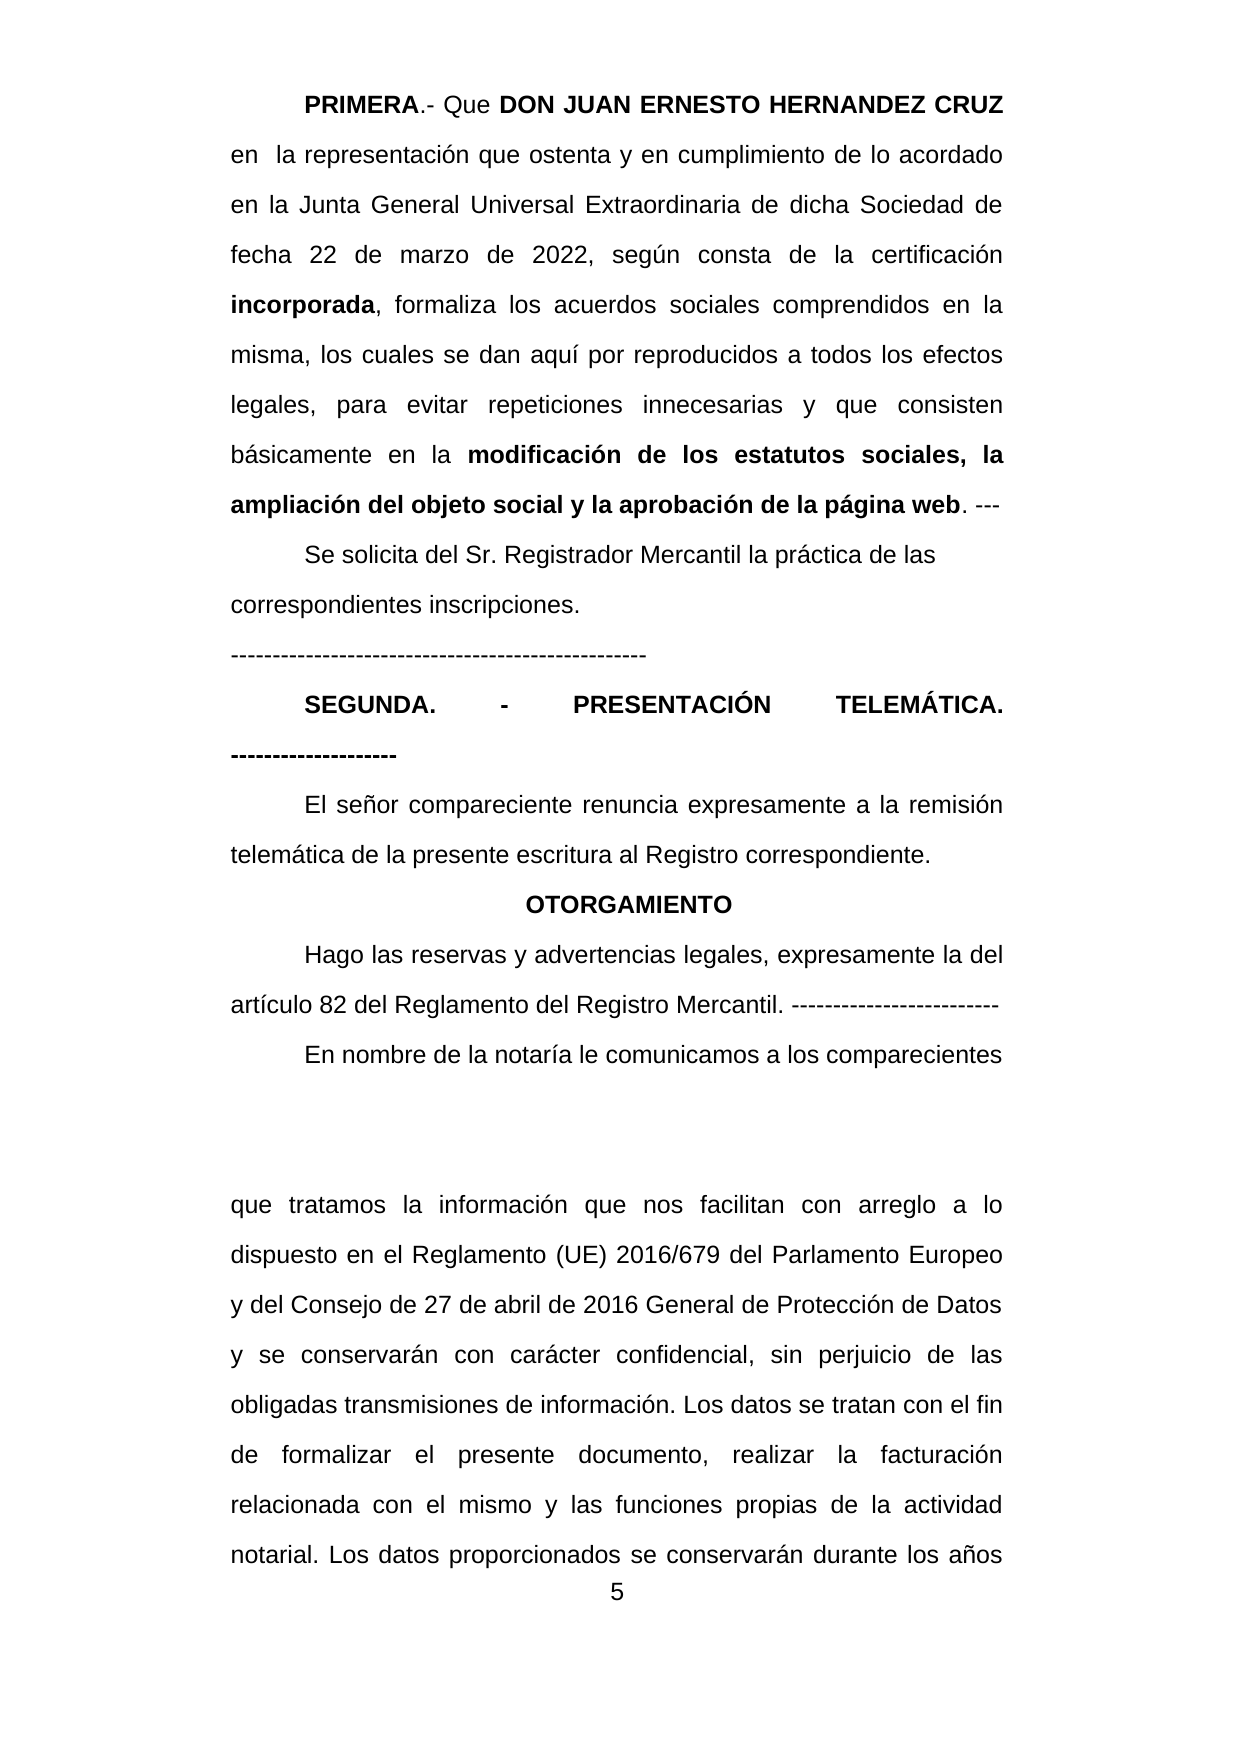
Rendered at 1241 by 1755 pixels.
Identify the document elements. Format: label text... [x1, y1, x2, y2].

text El señor compareciente renuncia expresamente a la remisión telemática de la presente escritura al Registro correspondiente. [230, 774, 1004, 874]
text OTORGAMIENTO [452, 874, 1004, 924]
text Se solicita del Sr. Registrador Mercantil la práctica de las correspondientes inscripciones. -------------------------------------------------- [230, 524, 1004, 674]
text En nombre de la notaría le comunicamos a los comparecientes [230, 1024, 1004, 1074]
text SEGUNDA. - PRESENTACIÓN TELEMÁTICA. -------------------- [230, 674, 1004, 774]
text que tratamos la información que nos facilitan con arreglo a lo dispuesto en el Reglamento (UE) 2016/679 del Parlamento Europeo y del Consejo de 27 de abril de 2016 General de Protección de Datos y se conservarán con carácter confidencial, sin perjuicio de las obligadas transmisiones de información. Los datos se tratan con el fin de formalizar el presente documento, realizar la facturación relacionada con el mismo y las funciones propias de la actividad notarial. Los datos proporcionados se conservarán durante los años [230, 1174, 1004, 1574]
text PRIMERA.- Que DON JUAN ERNESTO HERNANDEZ CRUZ en la representación que ostenta y en cumplimiento de lo acordado en la Junta General Universal Extraordinaria de dicha Sociedad de fecha 22 de marzo de 2022, según consta de la certificación incorporada, formaliza los acuerdos sociales comprendidos en la misma, los cuales se dan aquí por reproducidos a todos los efectos legales, para evitar repeticiones innecesarias y que consisten básicamente en la modificación de los estatutos sociales, la ampliación del objeto social y la aprobación de la página web. --- [230, 74, 1004, 524]
text Hago las reservas y advertencias legales, expresamente la del artículo 82 del Reglamento del Registro Mercantil. ------------------------- [230, 924, 1004, 1024]
